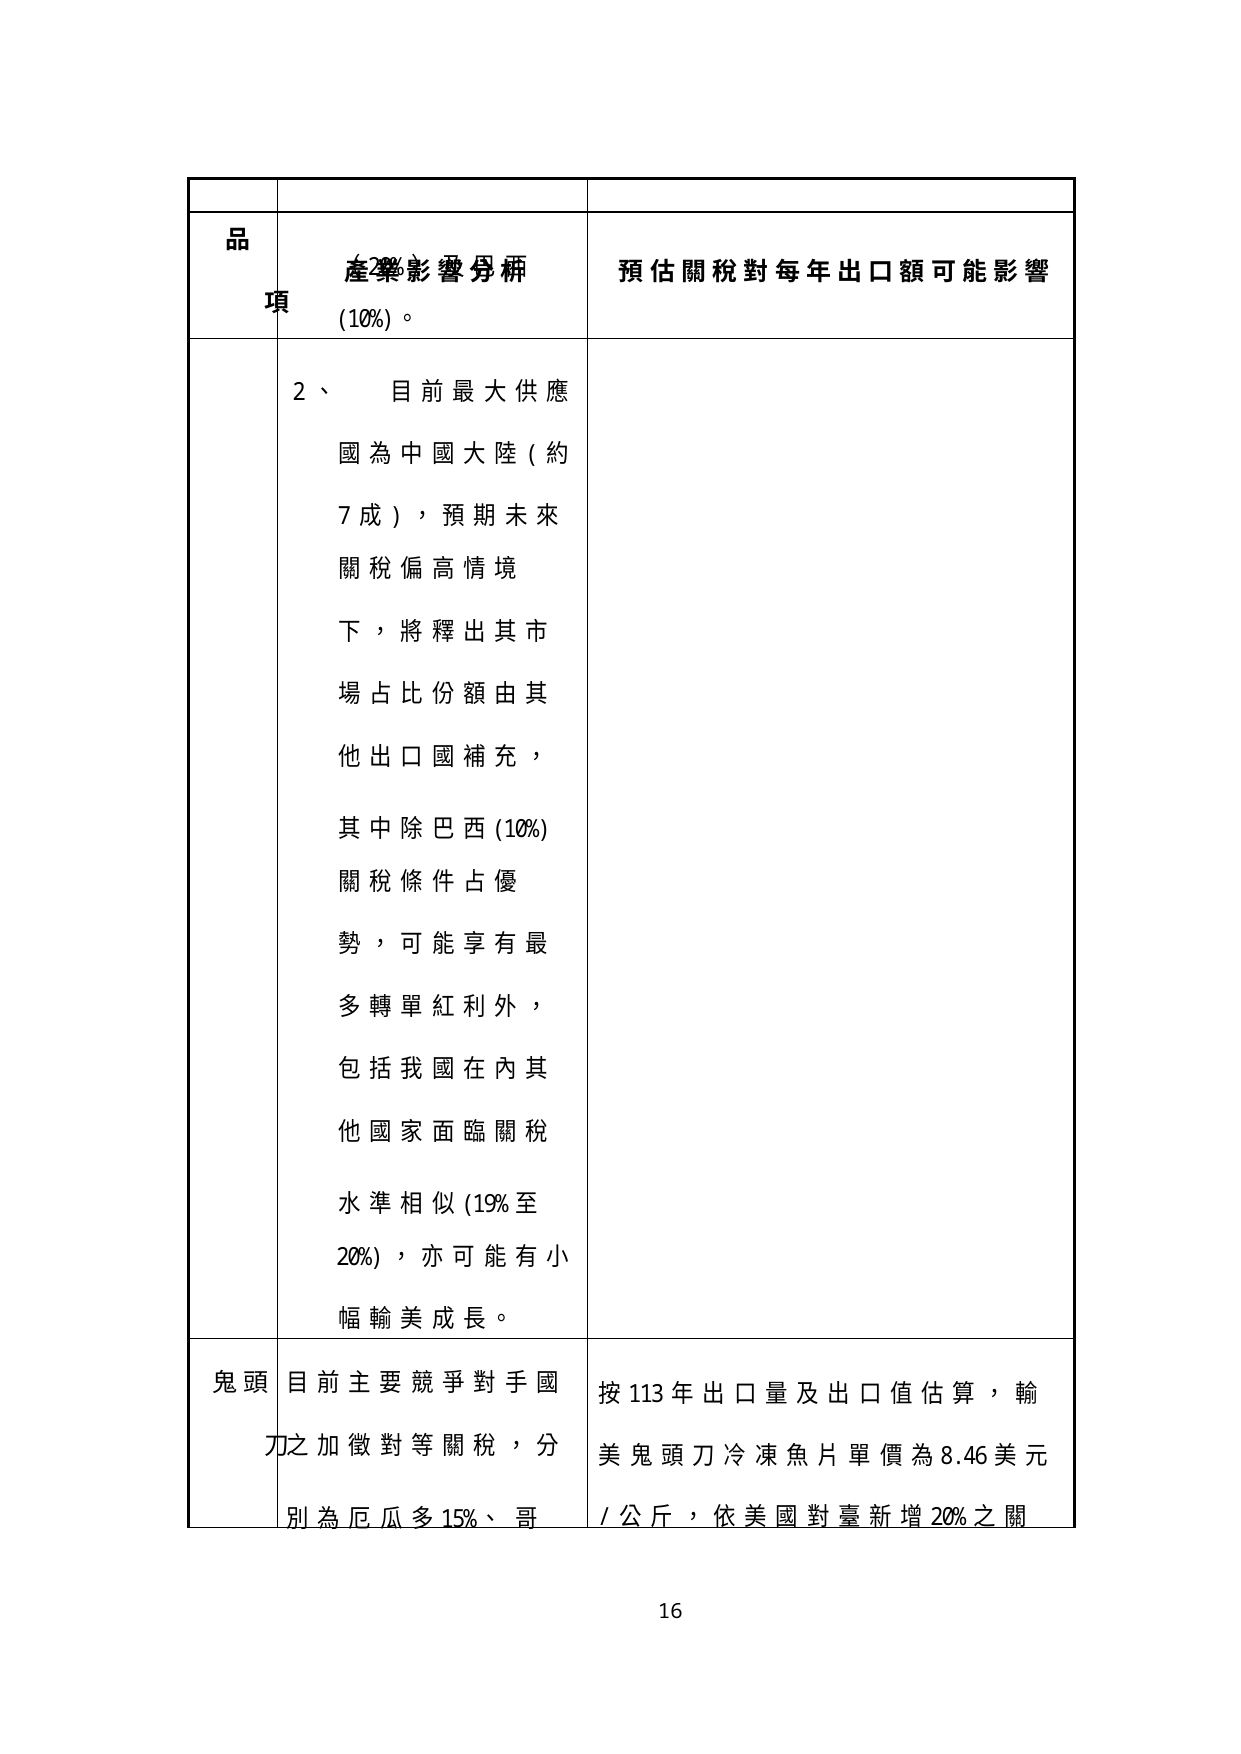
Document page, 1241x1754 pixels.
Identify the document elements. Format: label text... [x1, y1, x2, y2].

table_cell 外銷以冷凍魚型態方式銷售，按113年出口量估算，輸美吳郭魚單價為3.37美元/公斤，依美國加徵20%關稅，出口成本恐增加約893萬5千美元。 [588, 213, 1073, 338]
table_header 產業影響分析 [278, 180, 587, 211]
table_cell 外銷以冷凍魚型態方式銷售，按113年出口量估算，輸美吳郭魚單價為3.37美元/公斤，依美國加徵20%關稅，出口成本恐增加約893萬5千美元。 [588, 339, 1073, 1337]
table_cell 依據美國公布對等關稅實施內容，目前主要競爭對手中國(尚未公布)，印尼（19%）、泰國（19%）、越南（20%）及巴西(10%)。 目前最大供應國為中國大陸(約7成)，預期未來關稅偏高情境下，將釋出其市場占比份額由其他出口國補充，其中除巴西(10%)關稅條件占優勢，可能享有最多轉單紅利外，包括我國在內其他國家面臨關稅水準相似(19%至20%)，亦可能有小幅輸美成長。 [278, 339, 587, 1337]
table_cell 目前主要競爭對手國之加徵對等關稅，分別為厄瓜多15%、哥斯大黎加15%、越南20%、日本15％、巴拿馬（尚未公告）、秘魯（尚未公告）；因對等關稅提高，可能會促使美國進口商尋找替代供應來源（如中南美國家） [278, 1339, 587, 1527]
table_cell 鬼頭刀 [190, 1339, 277, 1527]
table_header 品項 [190, 180, 277, 211]
table_cell 按113年出口量及出口值估算，輸美鬼頭刀冷凍魚片單價為8.46美元/公斤，依美國對臺新增20%之關稅政策情形下，影響金額為221萬2千美元。 [588, 1339, 1073, 1527]
table_cell 依據美國公布對等關稅實施內容，目前主要競爭對手中國(尚未公布)，印尼（19%）、泰國（19%）、越南（20%）及巴西(10%)。 目前最大供應國為中國大陸(約7成)，預期未來關稅偏高情境下，將釋出其市場占比份額由其他出口國補充，其中除巴西(10%)關稅條件占優勢，可能享有最多轉單紅利外，包括我國在內其他國家面臨關稅水準相似(19%至20%)，亦可能有小幅輸美成長。 [278, 213, 587, 338]
table_cell 吳郭魚 [190, 213, 277, 338]
table_cell 吳郭魚 [271, 293, 277, 305]
table_cell 吳郭魚 [190, 339, 277, 1337]
table_header [588, 180, 1073, 211]
